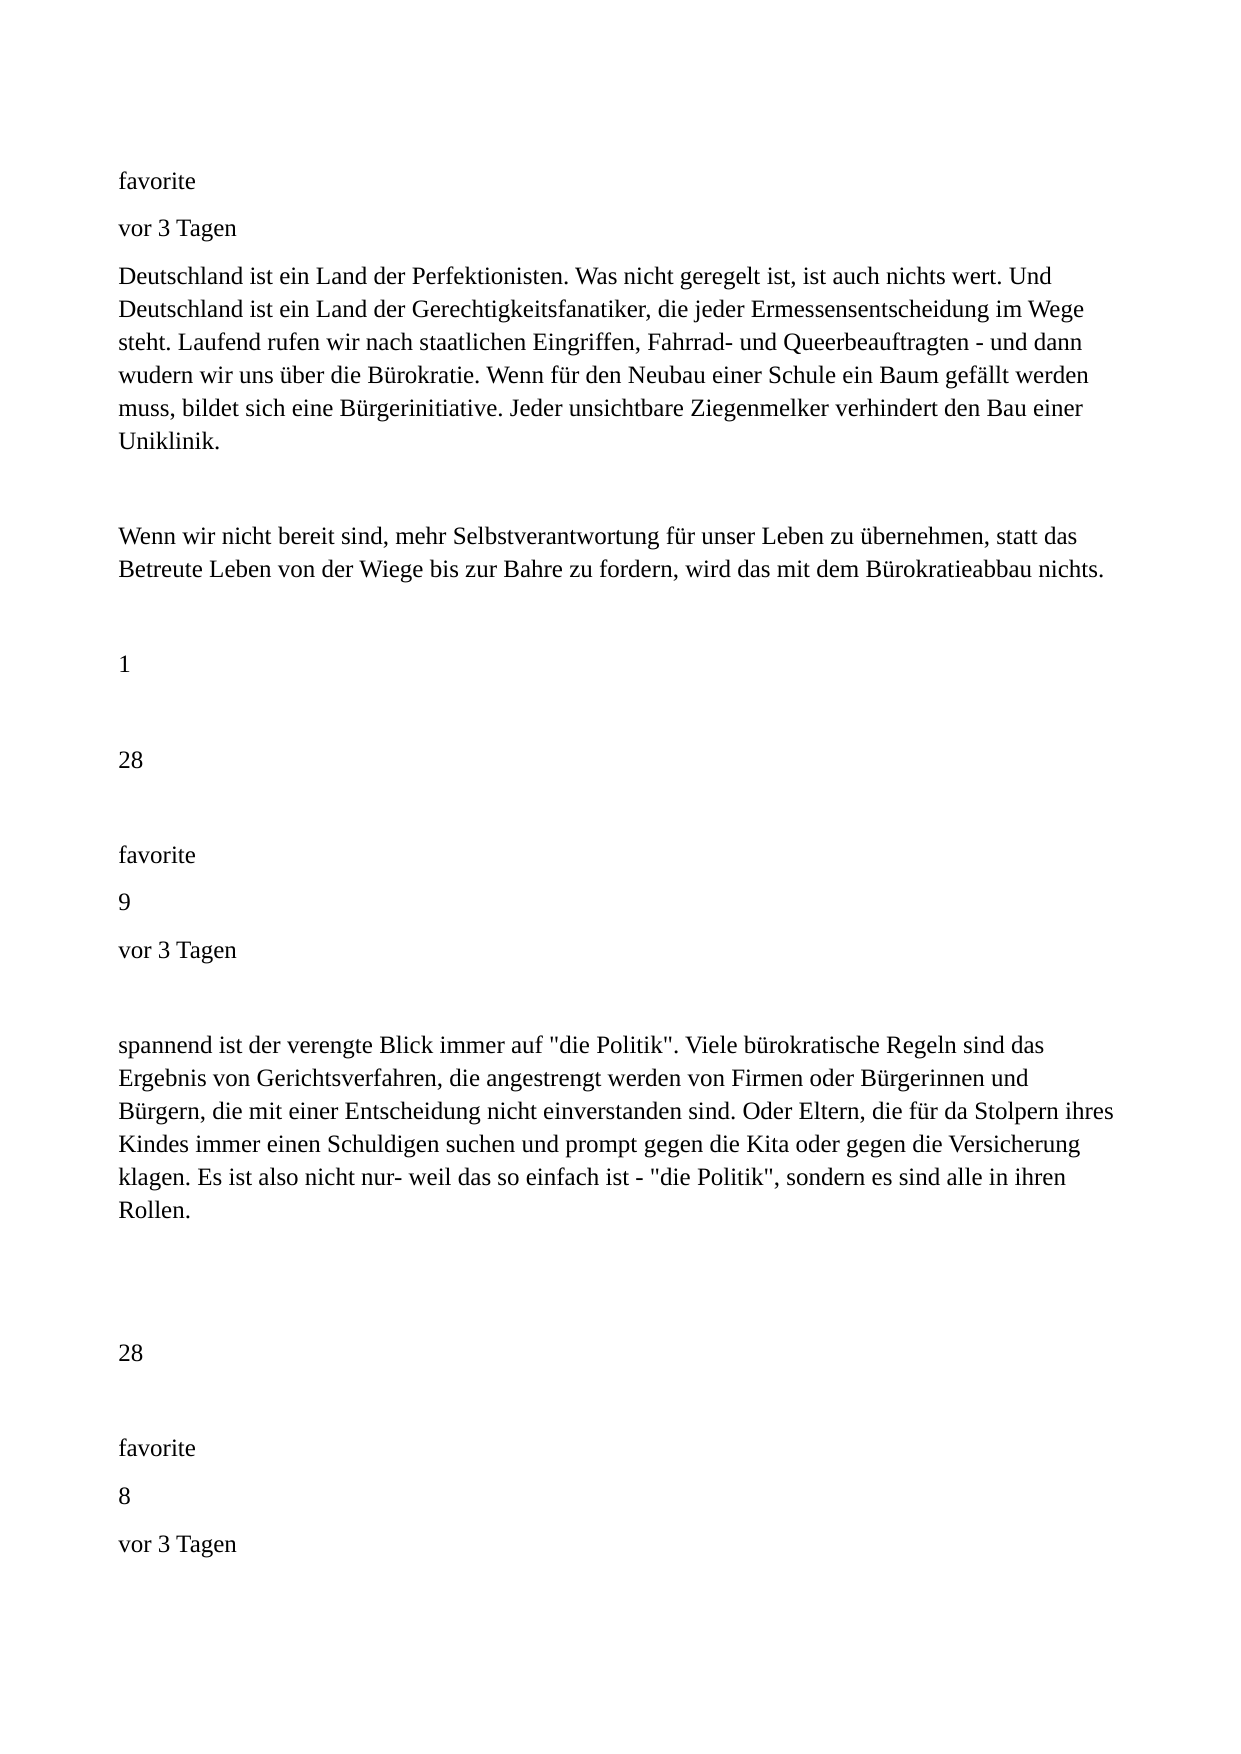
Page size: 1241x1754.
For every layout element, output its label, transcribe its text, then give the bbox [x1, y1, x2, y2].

text vor 3 Tagen [118, 213, 1122, 242]
text vor 3 Tagen [118, 1529, 1122, 1557]
text favorite [118, 1433, 1122, 1462]
text 8 [118, 1481, 1122, 1510]
text 28 [118, 1338, 1122, 1367]
text Wenn wir nicht bereit sind, mehr Selbstverantwortung für unser Leben zu übernehmen, statt das Betreute Leben von der Wiege bis zur Bahre zu fordern, wird das mit dem Bürokratieabbau nichts. [118, 521, 1122, 583]
text vor 3 Tagen [118, 935, 1122, 964]
text 9 [118, 887, 1122, 916]
text favorite [118, 166, 1122, 194]
text 1 [118, 649, 1122, 678]
text favorite [118, 840, 1122, 869]
text 28 [118, 745, 1122, 773]
text spannend ist der verengte Blick immer auf "die Politik". Viele bürokratische Regeln sind das Ergebnis von Gerichtsverfahren, die angestrengt werden von Firmen oder Bürgerinnen und Bürgern, die mit einer Entscheidung nicht einverstanden sind. Oder Eltern, die für da Stolpern ihres Kindes immer einen Schuldigen suchen und prompt gegen die Kita oder gegen die Versicherung klagen. Es ist also nicht nur- weil das so einfach ist - "die Politik", sondern es sind alle in ihren Rollen. [118, 1030, 1122, 1224]
text Deutschland ist ein Land der Perfektionisten. Was nicht geregelt ist, ist auch nichts wert. Und Deutschland ist ein Land der Gerechtigkeitsfanatiker, die jeder Ermessensentscheidung im Wege steht. Laufend rufen wir nach staatlichen Eingriffen, Fahrrad- und Queerbeauftragten - und dann wudern wir uns über die Bürokratie. Wenn für den Neubau einer Schule ein Baum gefällt werden muss, bildet sich eine Bürgerinitiative. Jeder unsichtbare Ziegenmelker verhindert den Bau einer Uniklinik. [118, 261, 1122, 455]
